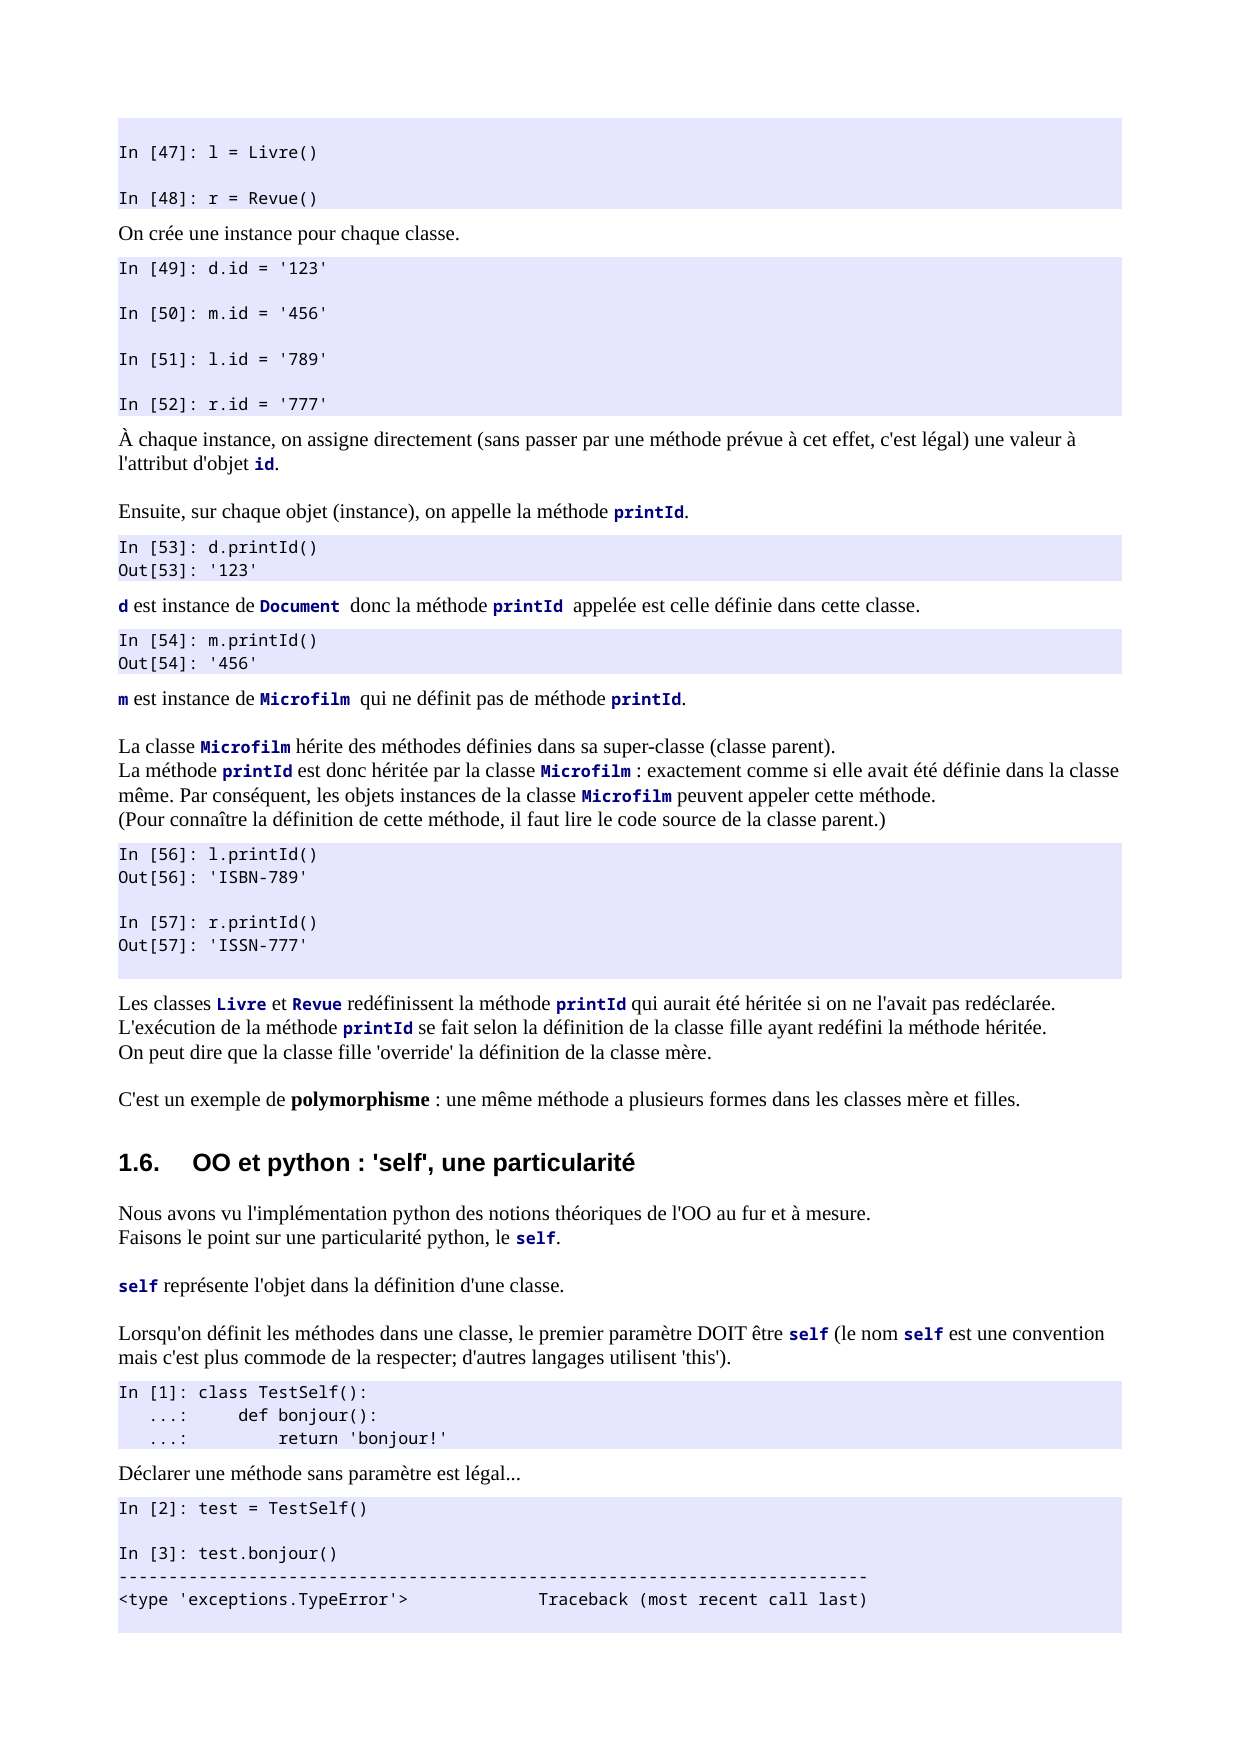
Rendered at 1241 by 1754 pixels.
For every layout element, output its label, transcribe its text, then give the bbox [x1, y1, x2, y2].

text ...: def bonjour(): [118, 1403, 1122, 1426]
text In [49]: d.id = '123' [118, 257, 1122, 279]
text On crée une instance pour chaque classe. [118, 221, 1122, 245]
text À chaque instance, on assigne directement (sans passer par une méthode prévue à cet effet, c'est légal) une valeur à l'attribut d'objet id. [118, 427, 1122, 476]
text In [57]: r.printId() [118, 911, 1122, 934]
text Déclarer une méthode sans paramètre est légal... [118, 1461, 1122, 1485]
text In [1]: class TestSelf(): [118, 1381, 1122, 1403]
text Lorsqu'on définit les méthodes dans une classe, le premier paramètre DOIT être self (le nom self est une convention mais c'est plus commode de la respecter; d'autres langages utilisent 'this'). [118, 1321, 1122, 1369]
text In [53]: d.printId() [118, 535, 1122, 558]
text d est instance de Document donc la méthode printId appelée est celle définie dans cette classe. [118, 593, 1122, 617]
subtitle 1.6. OO et python : 'self', une particularité [118, 1148, 1122, 1177]
text Out[57]: 'ISSN-777' [118, 934, 1122, 956]
text In [48]: r = Revue() [118, 186, 1122, 209]
text self représente l'objet dans la définition d'une classe. [118, 1273, 1122, 1297]
text In [2]: test = TestSelf() [118, 1497, 1122, 1519]
text In [47]: l = Livre() [118, 141, 1122, 163]
text Ensuite, sur chaque objet (instance), on appelle la méthode printId. [118, 499, 1122, 524]
text C'est un exemple de polymorphisme : une même méthode a plusieurs formes dans les classes mère et filles. [118, 1087, 1122, 1111]
text <type 'exceptions.TypeError'> Traceback (most recent call last) [118, 1587, 1122, 1610]
text In [56]: l.printId() [118, 843, 1122, 866]
text Nous avons vu l'implémentation python des notions théoriques de l'OO au fur et à mesure. Faisons le point sur une particularité python, le self. [118, 1201, 1122, 1249]
text In [50]: m.id = '456' [118, 302, 1122, 325]
text m est instance de Microfilm qui ne définit pas de méthode printId. [118, 686, 1122, 710]
text In [54]: m.printId() [118, 629, 1122, 651]
text Out[56]: 'ISBN-789' [118, 866, 1122, 888]
text Les classes Livre et Revue redéfinissent la méthode printId qui aurait été héritée si on ne l'avait pas redéclarée. L'exécution de la méthode printId se fait selon la définition de la classe fille ayant redéfini la méthode héritée. On peut dire que la classe fille 'override' la définition de la classe mère. [118, 991, 1122, 1064]
text In [51]: l.id = '789' [118, 347, 1122, 370]
text --------------------------------------------------------------------------- [118, 1565, 1122, 1587]
text La classe Microfilm hérite des méthodes définies dans sa super-classe (classe parent). La méthode printId est donc héritée par la classe Microfilm : exactement comme si elle avait été définie dans la classe même. Par conséquent, les objets instances de la classe Microfilm peuvent appeler cette méthode. (Pour connaître la définition de cette méthode, il faut lire le code source de la classe parent.) [118, 734, 1122, 831]
text In [52]: r.id = '777' [118, 393, 1122, 416]
text Out[53]: '123' [118, 558, 1122, 581]
text Out[54]: '456' [118, 651, 1122, 674]
text In [3]: test.bonjour() [118, 1542, 1122, 1565]
text ...: return 'bonjour!' [118, 1426, 1122, 1449]
